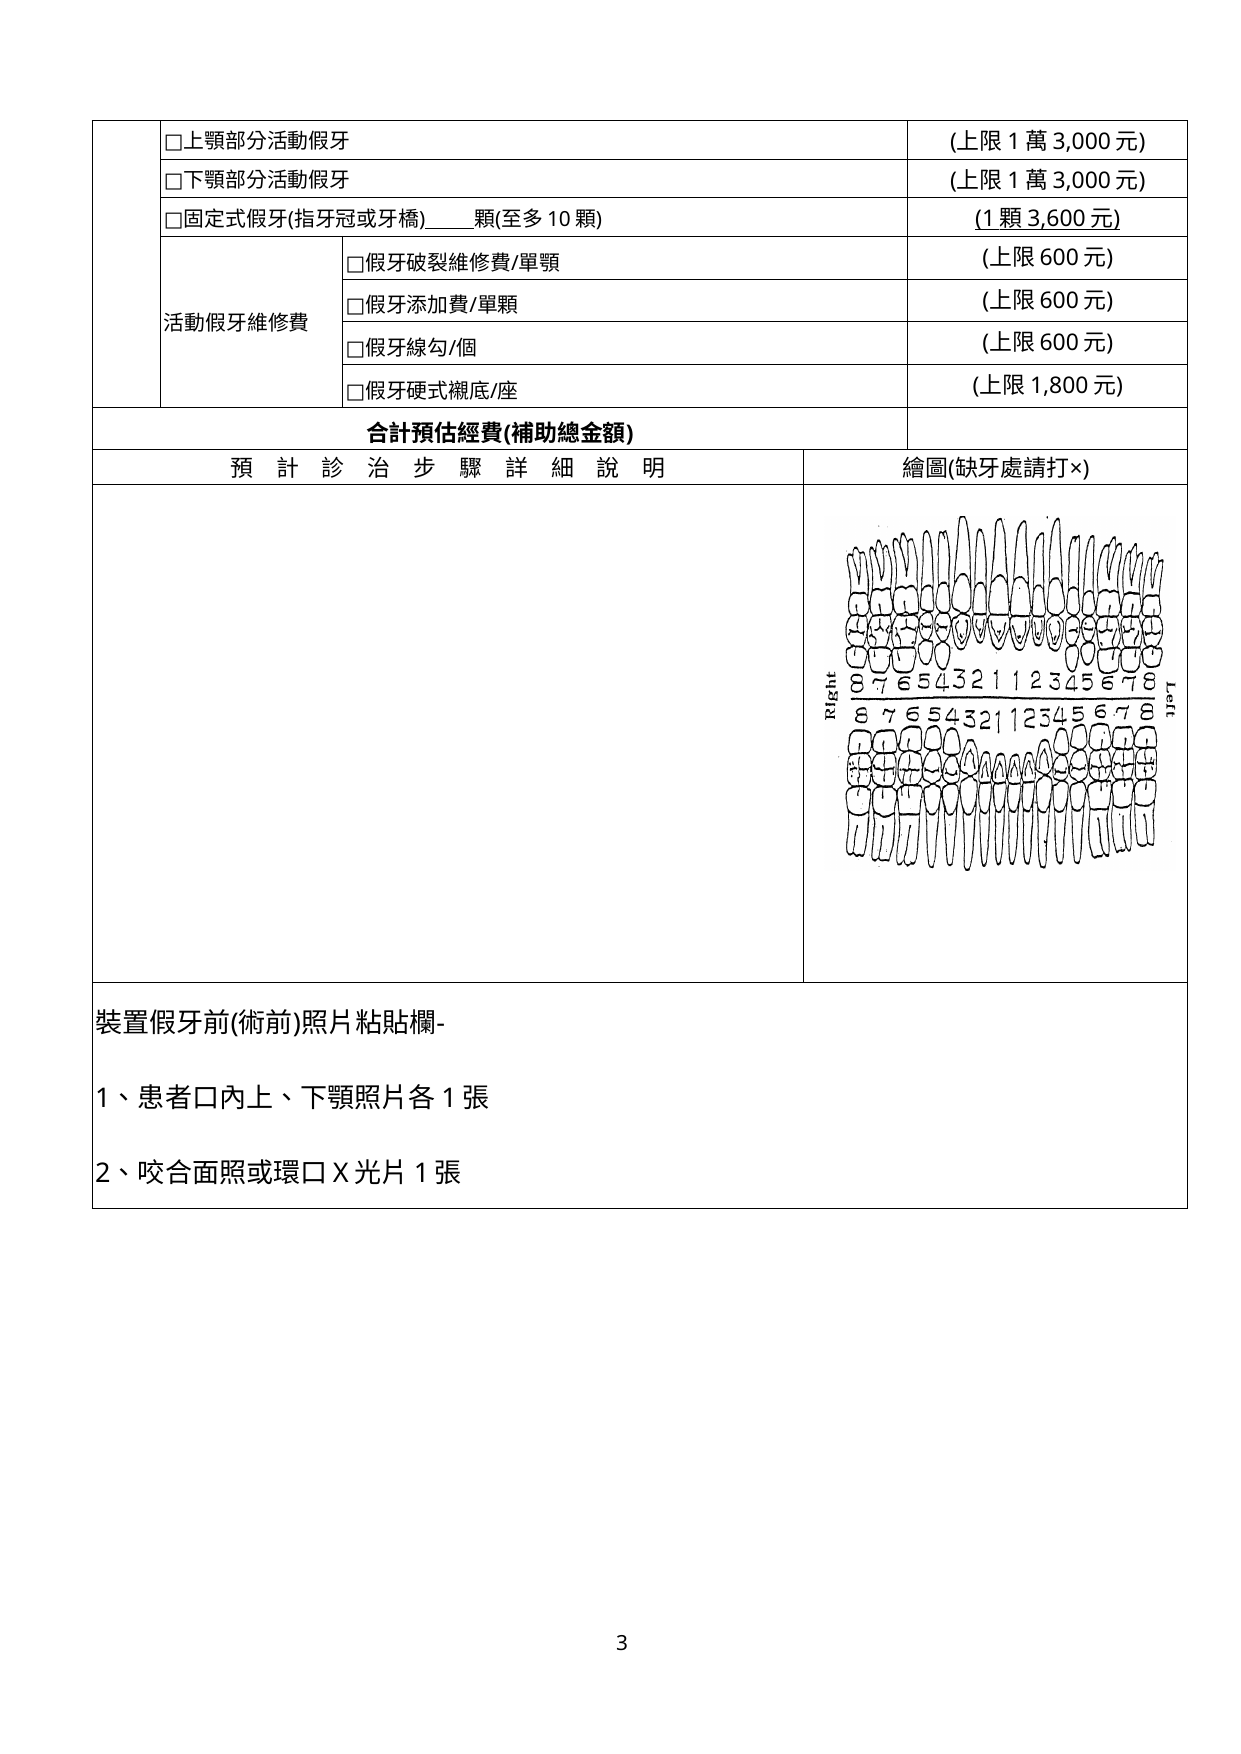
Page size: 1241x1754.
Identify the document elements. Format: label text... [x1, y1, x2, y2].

table_cell □假牙硬式襯底/座 [343, 365, 907, 407]
table_cell (上限600元) [908, 322, 1187, 364]
table_cell [804, 485, 1187, 982]
table_cell □下顎部分活動假牙 [161, 160, 907, 197]
table_cell (上限600元) [908, 237, 1187, 278]
table_cell 預 計 診 治 步 驟 詳 細 說 明 [93, 450, 803, 484]
table_cell 活動假牙維修費 [161, 237, 342, 407]
table_cell □固定式假牙(指牙冠或牙橋) 顆(至多10顆) [161, 198, 907, 236]
table_cell (上限600元) [908, 280, 1187, 321]
table_cell (上限1,800元) [908, 365, 1187, 407]
picture [824, 516, 1176, 871]
table_cell □假牙線勾/個 [343, 322, 907, 364]
table_cell 合計預估經費(補助總金額) [93, 408, 907, 449]
table_cell □假牙破裂維修費/單顎 [343, 237, 907, 278]
table_cell (上限1萬3,000元) [908, 160, 1187, 197]
table_cell 裝置假牙前(術前)照片粘貼欄- 患者口內上、下顎照片各1張 咬合面照或環口X光片1張 [93, 983, 1187, 1208]
table_cell □上顎部分活動假牙 [161, 121, 907, 159]
table_cell (上限1萬3,000元) [908, 121, 1187, 159]
table_cell 繪圖(缺牙處請打×) [804, 450, 1187, 484]
table_cell □假牙添加費/單顆 [343, 280, 907, 321]
table_cell [93, 485, 803, 982]
table_cell [908, 408, 1187, 449]
table_cell (1顆3,600元) [908, 198, 1187, 236]
